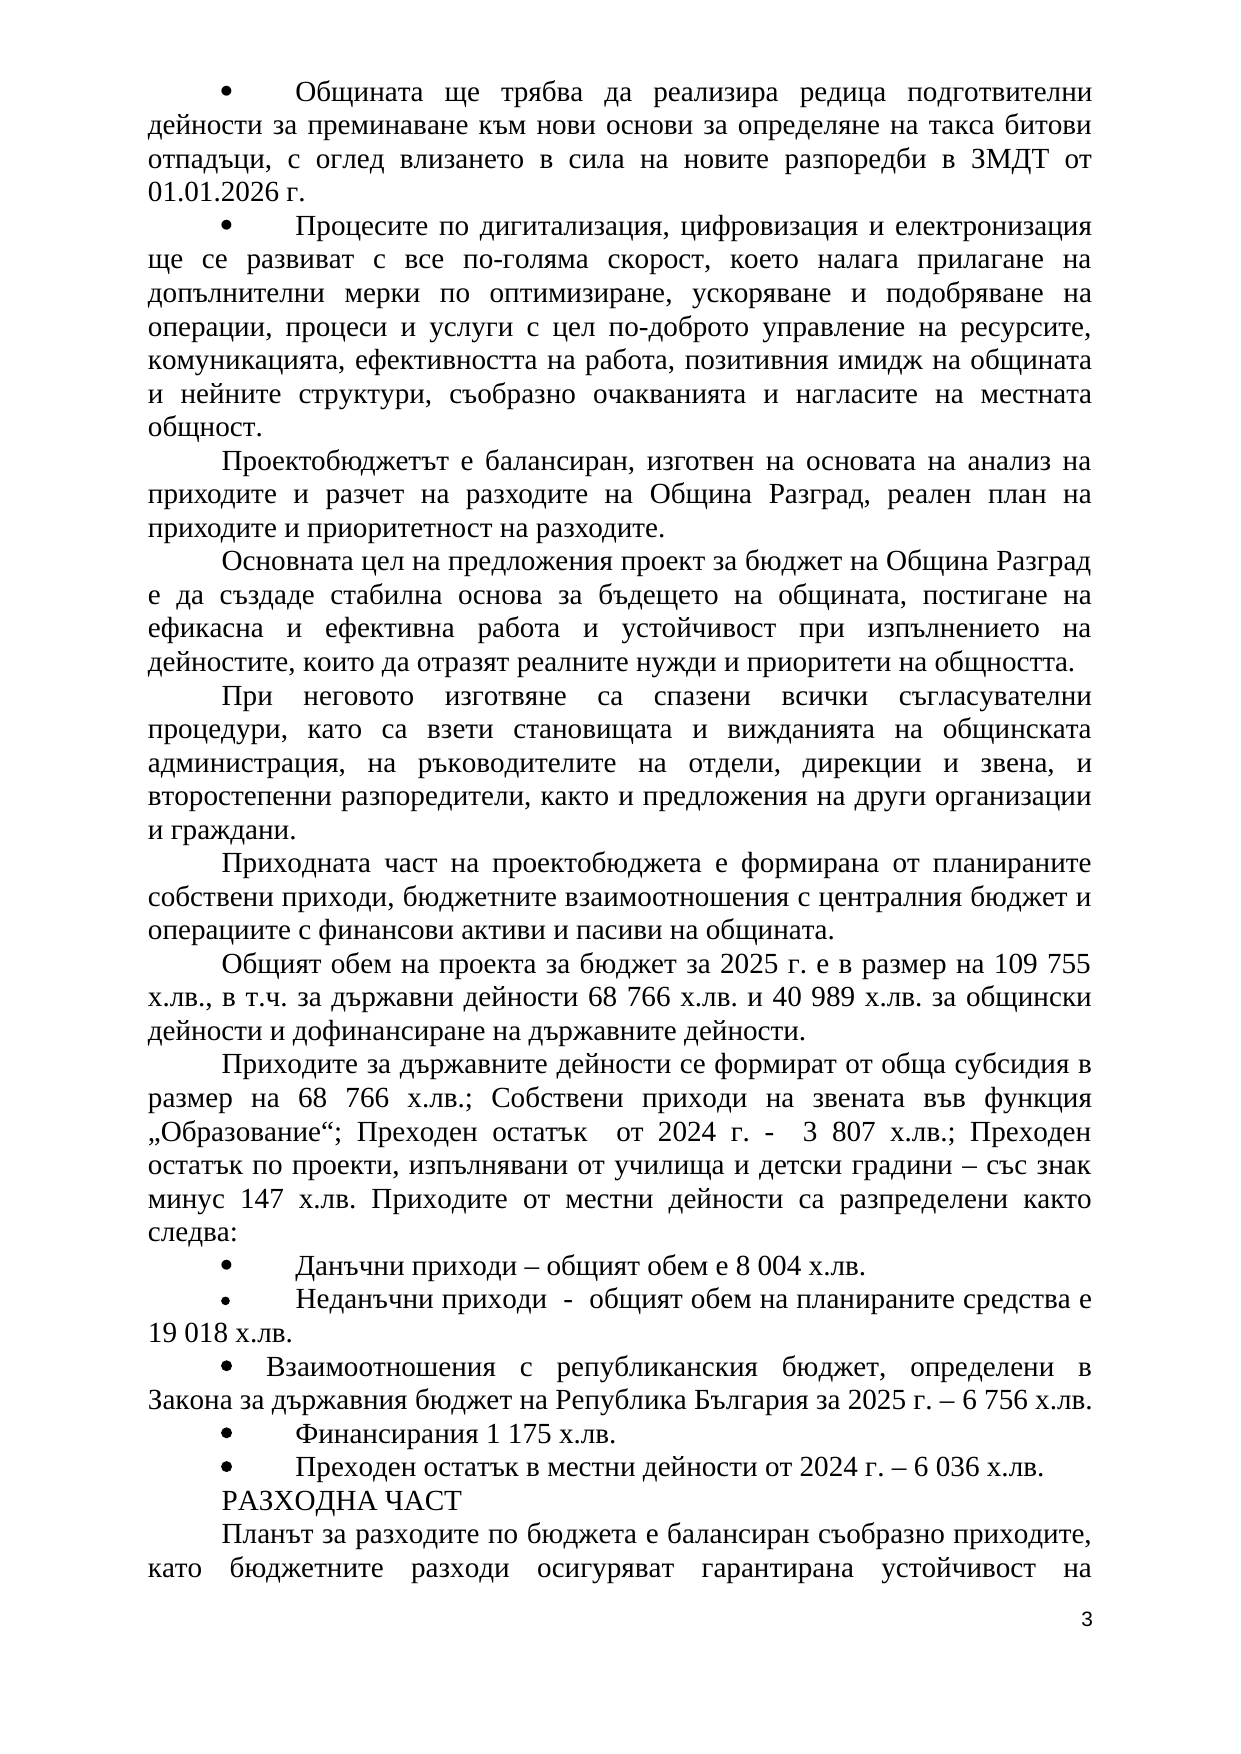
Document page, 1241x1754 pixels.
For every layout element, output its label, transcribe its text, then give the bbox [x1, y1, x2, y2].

list Процесите по дигитализация, цифровизация и електронизация ще се развиват с все по-голяма скорост, което налага прилагане на допълнителни мерки по оптимизиране, ускоряване и подобряване на операции, процеси и услуги с цел по-доброто управление на ресурсите, комуникацията, ефективността на работа, позитивния имидж на общината и нейните структури, съобразно очакванията и нагласите на местната общност. [148, 208, 1093, 443]
text Приходната част на проектобюджета е формирана от планираните собствени приходи, бюджетните взаимоотношения с централния бюджет и операциите с финансови активи и пасиви на общината. [148, 845, 1093, 946]
text Приходите за държавните дейности се формират от обща субсидия в размер на 68 766 х.лв.; Собствени приходи на звената във функция „Образование“; Преходен остатък от 2024 г. - 3 807 х.лв.; Преходен остатък по проекти, изпълнявани от училища и детски градини – със знак минус 147 х.лв. Приходите от местни дейности са разпределени както следва: [148, 1047, 1093, 1248]
text Планът за разходите по бюджета е балансиран съобразно приходите, като бюджетните разходи осигуряват гарантирана устойчивост на [148, 1517, 1093, 1584]
list Взаимоотношения с републиканския бюджет, определени в Закона за държавния бюджет на Република България за 2025 г. – 6 756 х.лв. [148, 1349, 1093, 1416]
text Основната цел на предложения проект за бюджет на Община Разград е да създаде стабилна основа за бъдещето на общината, постигане на ефикасна и ефективна работа и устойчивост при изпълнението на дейностите, които да отразят реалните нужди и приоритети на общността. [148, 543, 1093, 678]
text РАЗХОДНА ЧАСТ [148, 1483, 1093, 1517]
list Финансирания 1 175 х.лв. [148, 1416, 1093, 1449]
list Преходен остатък в местни дейности от 2024 г. – 6 036 х.лв. [148, 1449, 1093, 1483]
list Неданъчни приходи - общият обем на планираните средства е 19 018 х.лв. [148, 1282, 1093, 1349]
text При неговото изготвяне са спазени всички съгласувателни процедури, като са взети становищата и вижданията на общинската администрация, на ръководителите на отдели, дирекции и звена, и второстепенни разпоредители, както и предложения на други организации и граждани. [148, 678, 1093, 845]
list Общината ще трябва да реализира редица подготвителни дейности за преминаване към нови основи за определяне на такса битови отпадъци, с оглед влизането в сила на новите разпоредби в ЗМДТ от 01.01.2026 г. [148, 74, 1093, 208]
text Проектобюджетът е балансиран, изготвен на основата на анализ на приходите и разчет на разходите на Община Разград, реален план на приходите и приоритетност на разходите. [148, 443, 1093, 543]
list Данъчни приходи – общият обем е 8 004 х.лв. [148, 1248, 1093, 1282]
text Общият обем на проекта за бюджет за 2025 г. е в размер на 109 755 х.лв., в т.ч. за държавни дейности 68 766 х.лв. и 40 989 х.лв. за общински дейности и дофинансиране на държавните дейности. [148, 946, 1093, 1047]
